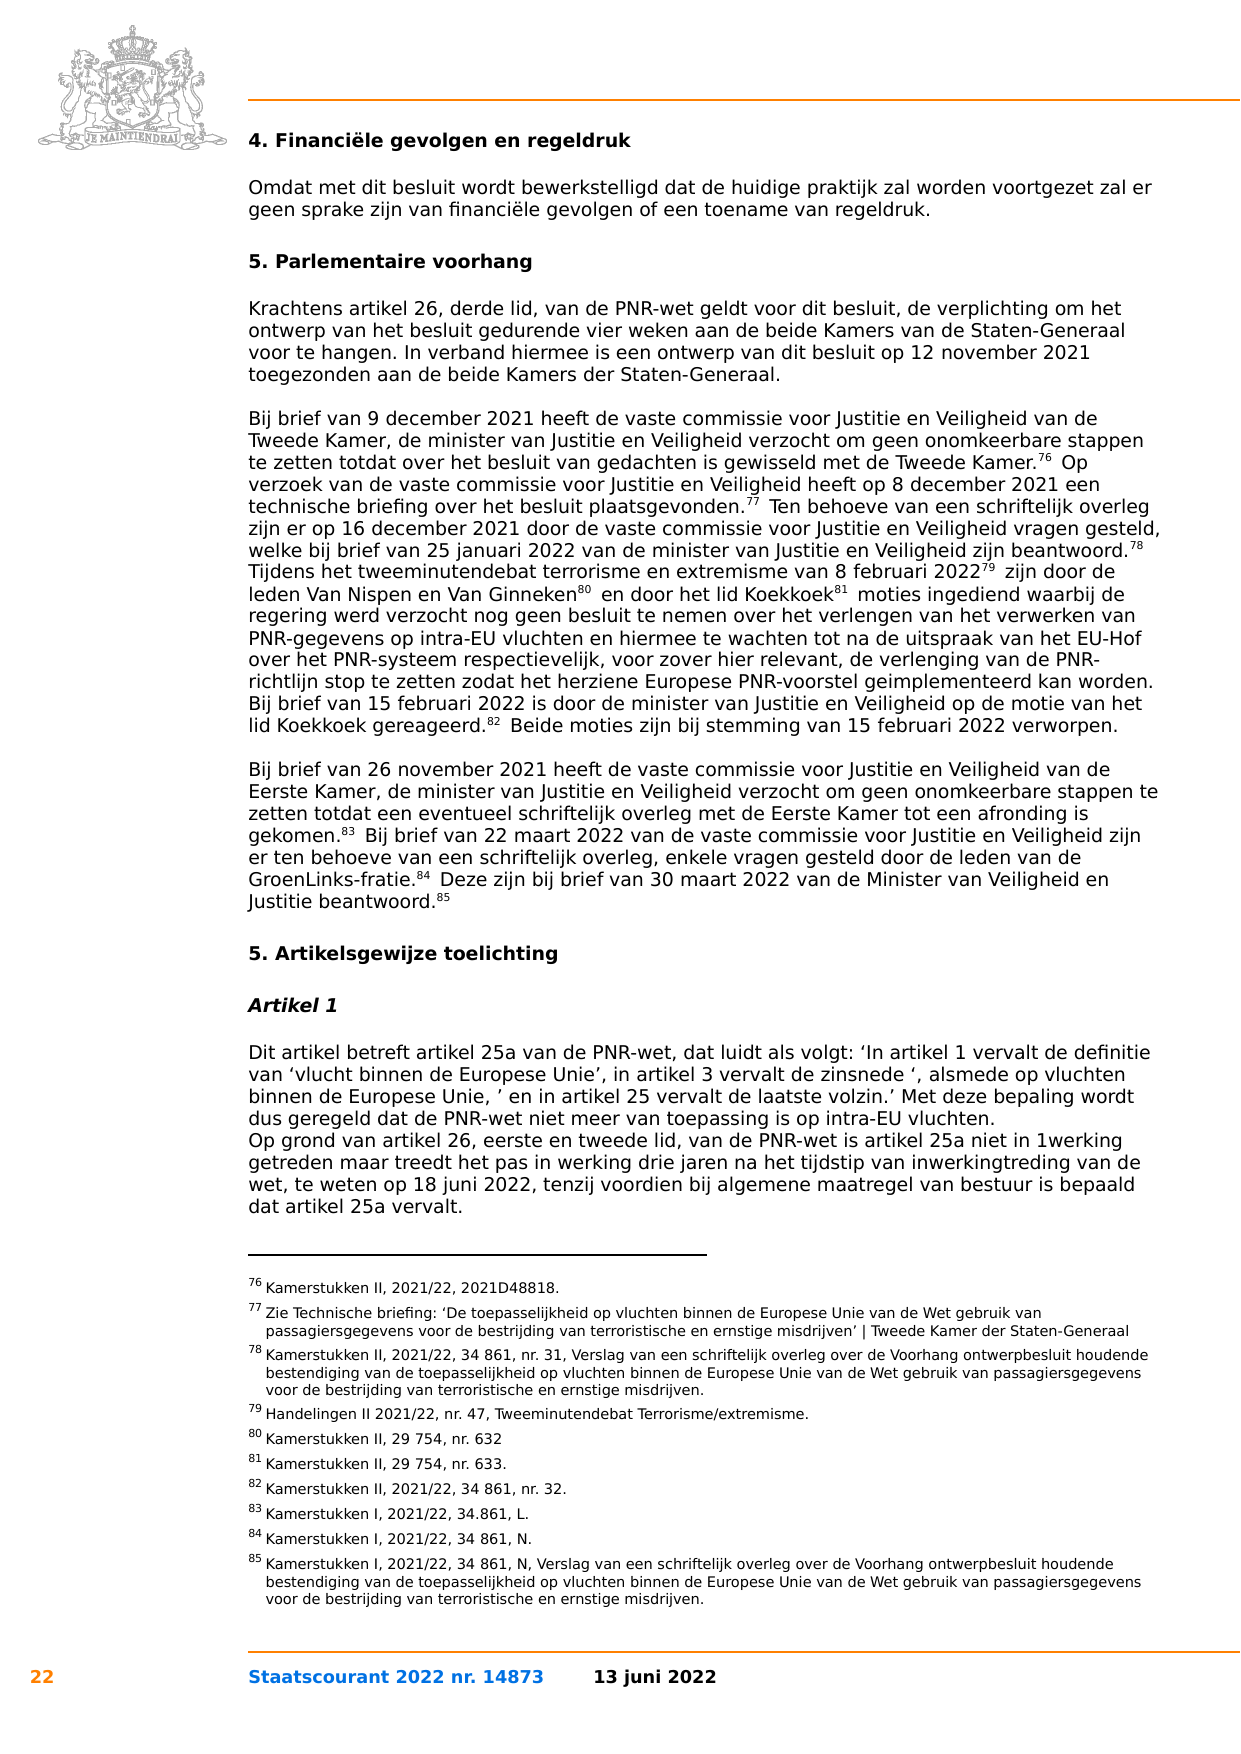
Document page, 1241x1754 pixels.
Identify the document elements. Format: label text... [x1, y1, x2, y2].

text Omdat met dit besluit wordt bewerkstelligd dat de huidige praktijk zal worden voortgezet zal er geen sprake zijn van financiële gevolgen of een toename van regeldruk. [248, 177, 1163, 221]
text Dit artikel betreft artikel 25a van de PNR-wet, dat luidt als volgt: ‘In artikel 1 vervalt de definitie van ‘vlucht binnen de Europese Unie’, in artikel 3 vervalt de zinsnede ‘, alsmede op vluchten binnen de Europese Unie, ’ en in artikel 25 vervalt de laatste volzin.’ Met deze bepaling wordt dus geregeld dat de PNR-wet niet meer van toepassing is op intra-EU vluchten. [248, 1042, 1163, 1130]
text Kamerstukken II, 2021/22, 34 861, nr. 31, Verslag van een schriftelijk overleg over de Voorhang ontwerpbesluit houdende bestendiging van de toepasselijkheid op vluchten binnen de Europese Unie van de Wet gebruik van passagiersgegevens voor de bestrijding van terroristische en ernstige misdrijven. [248, 1343, 1163, 1399]
text Kamerstukken II, 2021/22, 34 861, nr. 32. [248, 1477, 1163, 1499]
text Kamerstukken II, 29 754, nr. 632 [248, 1427, 1163, 1449]
text Kamerstukken II, 2021/22, 2021D48818. [248, 1276, 1163, 1298]
text Handelingen II 2021/22, nr. 47, Tweeminutendebat Terrorisme/extremisme. [248, 1402, 1163, 1424]
text Bij brief van 26 november 2021 heeft de vaste commissie voor Justitie en Veiligheid van de Eerste Kamer, de minister van Justitie en Veiligheid verzocht om geen onomkeerbare stappen te zetten totdat een eventueel schriftelijk overleg met de Eerste Kamer tot een afronding is gekomen. Bij brief van 22 maart 2022 van de vaste commissie voor Justitie en Veiligheid zijn er ten behoeve van een schriftelijk overleg, enkele vragen gesteld door de leden van de GroenLinks-fratie. Deze zijn bij brief van 30 maart 2022 van de Minister van Veiligheid en Justitie beantwoord. [248, 759, 1163, 913]
text Kamerstukken I, 2021/22, 34 861, N, Verslag van een schriftelijk overleg over de Voorhang ontwerpbesluit houdende bestendiging van de toepasselijkheid op vluchten binnen de Europese Unie van de Wet gebruik van passagiersgegevens voor de bestrijding van terroristische en ernstige misdrijven. [248, 1552, 1163, 1608]
text Bij brief van 9 december 2021 heeft de vaste commissie voor Justitie en Veiligheid van de Tweede Kamer, de minister van Justitie en Veiligheid verzocht om geen onomkeerbare stappen te zetten totdat over het besluit van gedachten is gewisseld met de Tweede Kamer. Op verzoek van de vaste commissie voor Justitie en Veiligheid heeft op 8 december 2021 een technische briefing over het besluit plaatsgevonden. Ten behoeve van een schriftelijk overleg zijn er op 16 december 2021 door de vaste commissie voor Justitie en Veiligheid vragen gesteld, welke bij brief van 25 januari 2022 van de minister van Justitie en Veiligheid zijn beantwoord. Tijdens het tweeminutendebat terrorisme en extremisme van 8 februari 2022 zijn door de leden Van Nispen en Van Ginneken en door het lid Koekkoek moties ingediend waarbij de regering werd verzocht nog geen besluit te nemen over het verlengen van het verwerken van PNR-gegevens op intra-EU vluchten en hiermee te wachten tot na de uitspraak van het EU-Hof over het PNR-systeem respectievelijk, voor zover hier relevant, de verlenging van de PNR-richtlijn stop te zetten zodat het herziene Europese PNR-voorstel geimplementeerd kan worden. Bij brief van 15 februari 2022 is door de minister van Justitie en Veiligheid op de motie van het lid Koekkoek gereageerd. Beide moties zijn bij stemming van 15 februari 2022 verworpen. [248, 408, 1163, 737]
text Op grond van artikel 26, eerste en tweede lid, van de PNR-wet is artikel 25a niet in 1werking getreden maar treedt het pas in werking drie jaren na het tijdstip van inwerkingtreding van de wet, te weten op 18 juni 2022, tenzij voordien bij algemene maatregel van bestuur is bepaald dat artikel 25a vervalt. [248, 1130, 1163, 1218]
text Kamerstukken II, 29 754, nr. 633. [248, 1452, 1163, 1474]
text Krachtens artikel 26, derde lid, van de PNR-wet geldt voor dit besluit, de verplichting om het ontwerp van het besluit gedurende vier weken aan de beide Kamers van de Staten-Generaal voor te hangen. In verband hiermee is een ontwerp van dit besluit op 12 november 2021 toegezonden aan de beide Kamers der Staten-Generaal. [248, 298, 1163, 386]
text Zie Technische briefing: ‘De toepasselijkheid op vluchten binnen de Europese Unie van de Wet gebruik van passagiersgegevens voor de bestrijding van terroristische en ernstige misdrijven’ | Tweede Kamer der Staten-Generaal [248, 1301, 1163, 1340]
text Kamerstukken I, 2021/22, 34 861, N. [248, 1527, 1163, 1549]
subtitle 4. Financiële gevolgen en regeldruk [248, 130, 1163, 152]
subtitle Artikel 1 [248, 995, 1163, 1017]
subtitle 5. Parlementaire voorhang [248, 251, 1163, 273]
subtitle 5. Artikelsgewijze toelichting [248, 943, 1163, 965]
text Kamerstukken I, 2021/22, 34.861, L. [248, 1502, 1163, 1524]
picture [38, 25, 227, 150]
